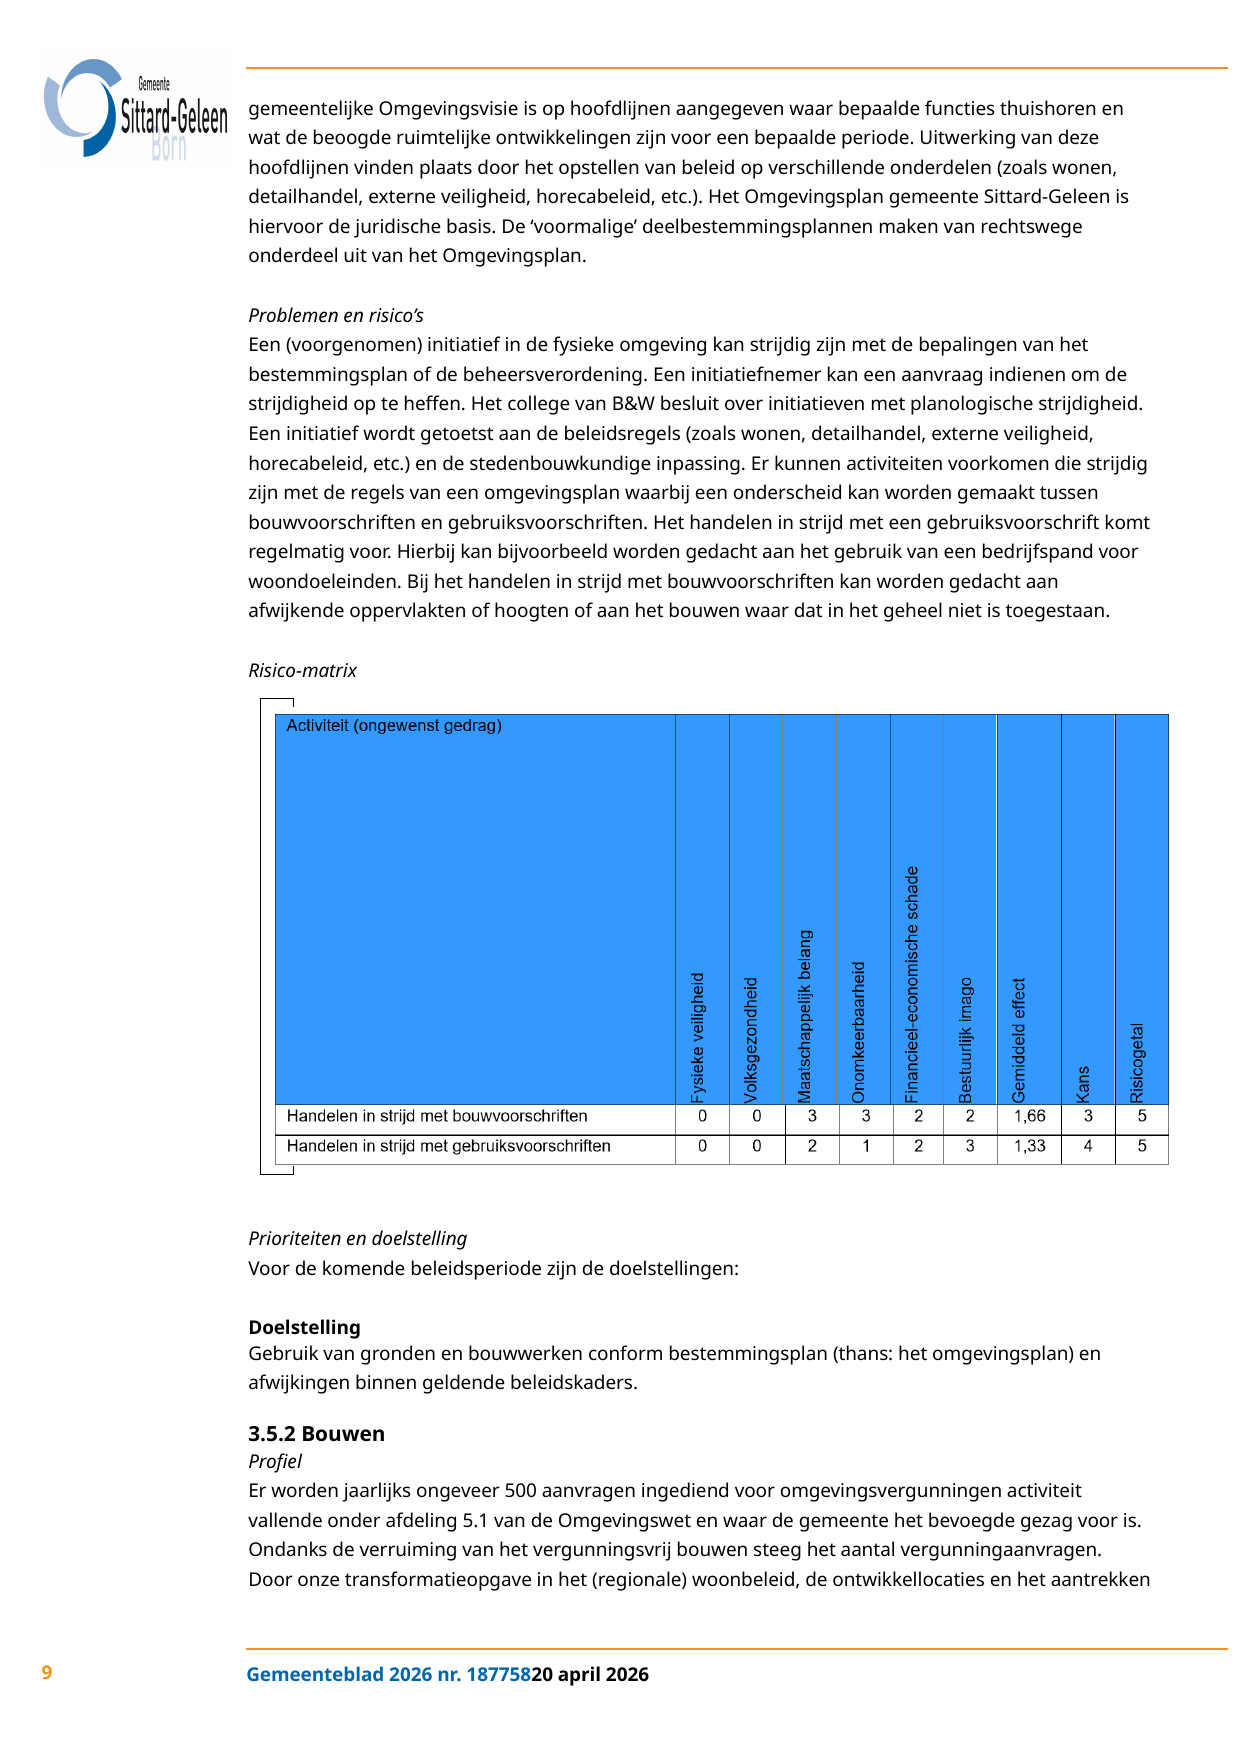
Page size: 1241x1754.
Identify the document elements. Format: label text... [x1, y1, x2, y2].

picture [268, 707, 1173, 1166]
text Er worden jaarlijks ongeveer 500 aanvragen ingediend voor omgevingsvergunningen activiteit vallende onder afdeling 5.1 van de Omgevingswet en waar de gemeente het bevoegde gezag voor is. Ondanks de verruiming van het vergunningsvrij bouwen steeg het aantal vergunningaanvragen. Door onze transformatieopgave in het (regionale) woonbeleid, de ontwikkellocaties en het aantrekken [248, 1477, 1152, 1592]
text Risico-matrix [248, 657, 1152, 683]
text Een (voorgenomen) initiatief in de fysieke omgeving kan strijdig zijn met de bepalingen van het bestemmingsplan of de beheersverordening. Een initiatiefnemer kan een aanvraag indienen om de strijdigheid op te heffen. Het college van B&W besluit over initiatieven met planologische strijdigheid. Een initiatief wordt getoetst aan de beleidsregels (zoals wonen, detailhandel, externe veiligheid, horecabeleid, etc.) en de stedenbouwkundige inpassing. Er kunnen activiteiten voorkomen die strijdig zijn met de regels van een omgevingsplan waarbij een onderscheid kan worden gemaakt tussen bouwvoorschriften en gebruiksvoorschriften. Het handelen in strijd met een gebruiksvoorschrift komt regelmatig voor. Hierbij kan bijvoorbeeld worden gedacht aan het gebruik van een bedrijfspand voor woondoeleinden. Bij het handelen in strijd met bouwvoorschriften kan worden gedacht aan afwijkende oppervlakten of hoogten of aan het bouwen waar dat in het geheel niet is toegestaan. [248, 331, 1152, 623]
text Problemen en risico’s [248, 302, 1152, 328]
picture [41, 47, 231, 172]
text 3.5.2 Bouwen [248, 1419, 1152, 1448]
text Voor de komende beleidsperiode zijn de doelstellingen: [248, 1255, 1152, 1281]
table_header Doelstelling [248, 1314, 1152, 1340]
text gemeentelijke Omgevingsvisie is op hoofdlijnen aangegeven waar bepaalde functies thuishoren en wat de beoogde ruimtelijke ontwikkelingen zijn voor een bepaalde periode. Uitwerking van deze hoofdlijnen vinden plaats door het opstellen van beleid op verschillende onderdelen (zoals wonen, detailhandel, externe veiligheid, horecabeleid, etc.). Het Omgevingsplan gemeente Sittard-Geleen is hiervoor de juridische basis. De ‘voormalige’ deelbestemmingsplannen maken van rechtswege onderdeel uit van het Omgevingsplan. [248, 95, 1152, 268]
table_cell Gebruik van gronden en bouwwerken conform bestemmingsplan (thans: het omgevingsplan) en afwijkingen binnen geldende beleidskaders. [248, 1340, 1152, 1395]
text Prioriteiten en doelstelling [248, 1225, 1152, 1251]
text Profiel [248, 1448, 1152, 1473]
